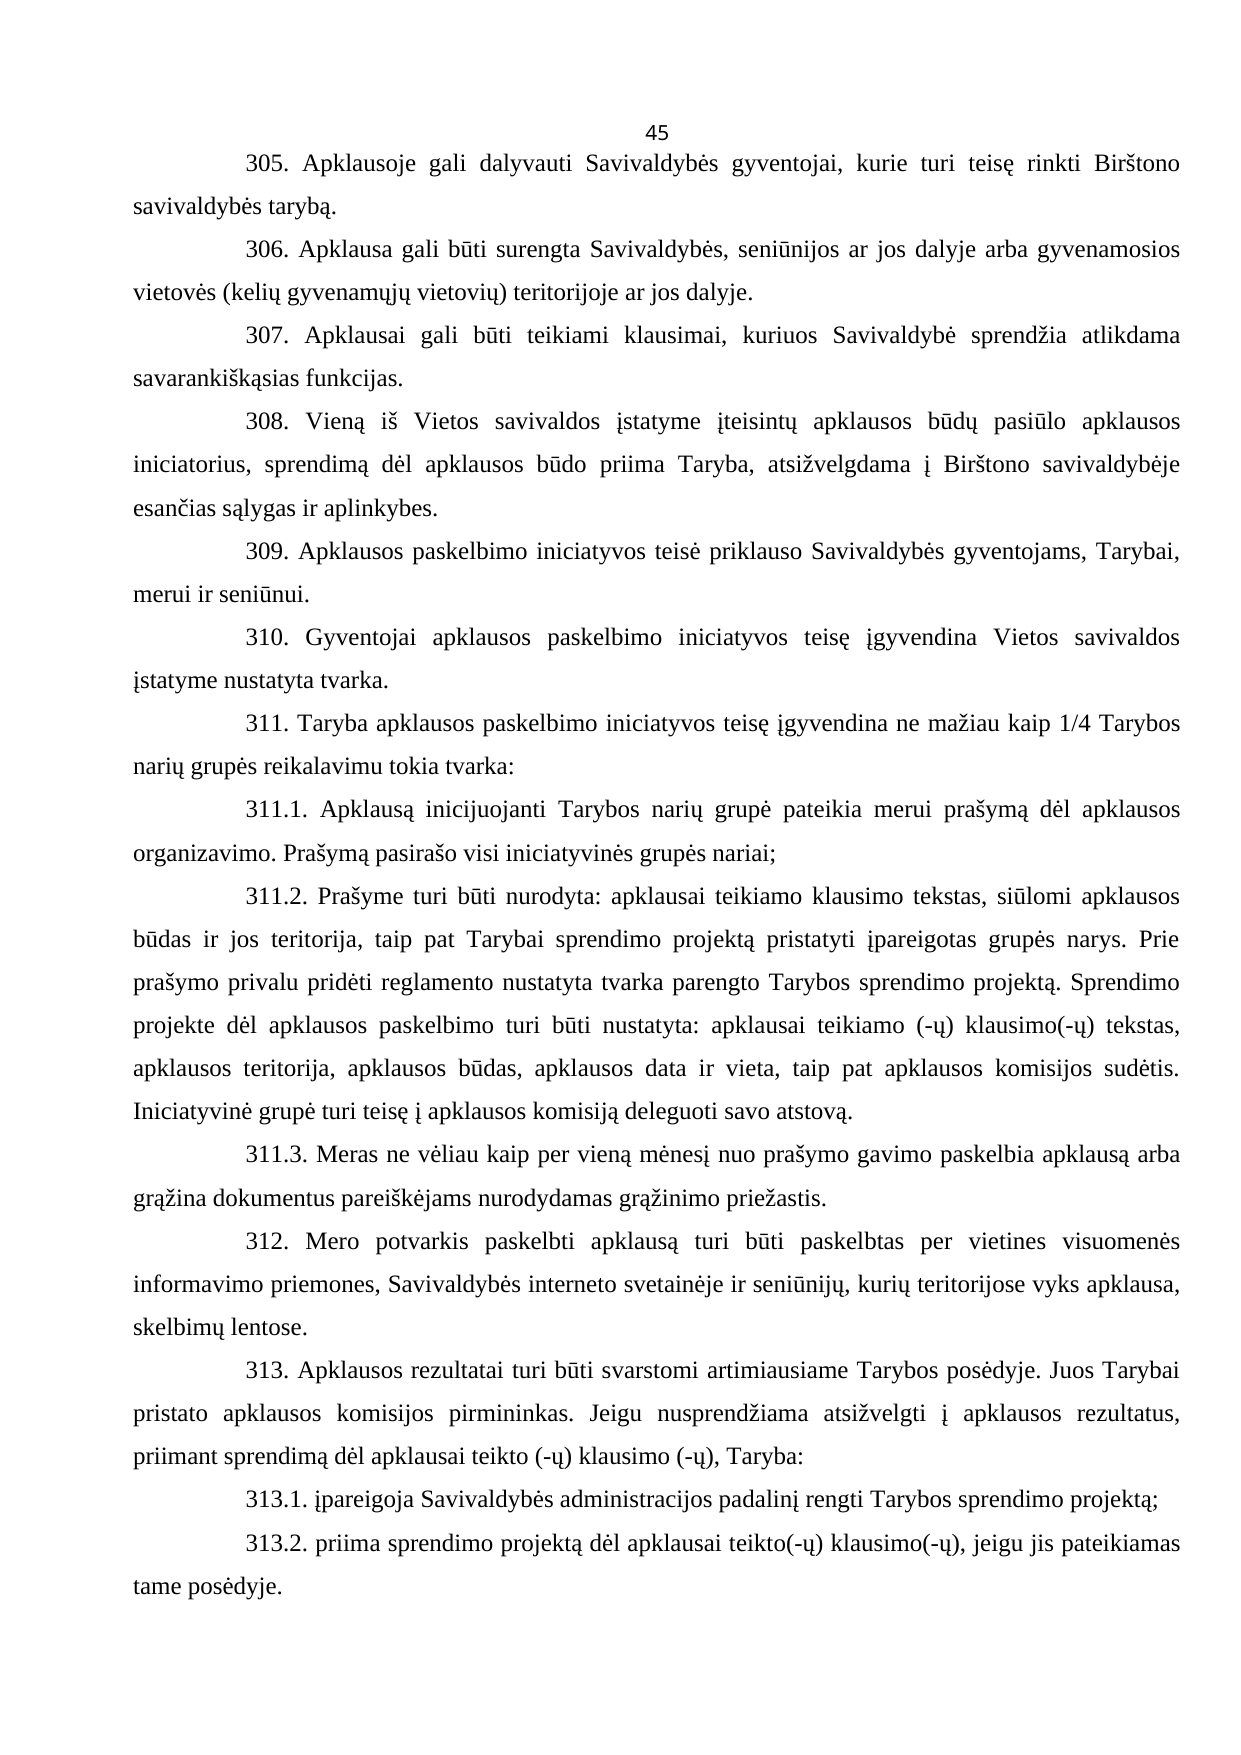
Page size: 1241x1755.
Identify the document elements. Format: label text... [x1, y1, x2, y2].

text 313. Apklausos rezultatai turi būti svarstomi artimiausiame Tarybos posėdyje. Juos Tarybai pristato apklausos komisijos pirmininkas. Jeigu nusprendžiama atsižvelgti į apklausos rezultatus, priimant sprendimą dėl apklausai teikto (-ų) klausimo (-ų), Taryba: [133, 1355, 1181, 1470]
text 311. Taryba apklausos paskelbimo iniciatyvos teisę įgyvendina ne mažiau kaip 1/4 Tarybos narių grupės reikalavimu tokia tvarka: [133, 708, 1181, 780]
text 312. Mero potvarkis paskelbti apklausą turi būti paskelbtas per vietines visuomenės informavimo priemones, Savivaldybės interneto svetainėje ir seniūnijų, kurių teritorijose vyks apklausa, skelbimų lentose. [133, 1226, 1181, 1341]
text 311.3. Meras ne vėliau kaip per vieną mėnesį nuo prašymo gavimo paskelbia apklausą arba grąžina dokumentus pareiškėjams nurodydamas grąžinimo priežastis. [133, 1139, 1181, 1211]
text 308. Vieną iš Vietos savivaldos įstatyme įteisintų apklausos būdų pasiūlo apklausos iniciatorius, sprendimą dėl apklausos būdo priima Taryba, atsižvelgdama į Birštono savivaldybėje esančias sąlygas ir aplinkybes. [133, 406, 1181, 521]
text 309. Apklausos paskelbimo iniciatyvos teisė priklauso Savivaldybės gyventojams, Tarybai, merui ir seniūnui. [133, 536, 1181, 608]
text 311.1. Apklausą inicijuojanti Tarybos narių grupė pateikia merui prašymą dėl apklausos organizavimo. Prašymą pasirašo visi iniciatyvinės grupės nariai; [133, 794, 1181, 866]
text 310. Gyventojai apklausos paskelbimo iniciatyvos teisę įgyvendina Vietos savivaldos įstatyme nustatyta tvarka. [133, 622, 1181, 694]
text 313.2. priima sprendimo projektą dėl apklausai teikto(-ų) klausimo(-ų), jeigu jis pateikiamas tame posėdyje. [133, 1528, 1181, 1599]
text 311.2. Prašyme turi būti nurodyta: apklausai teikiamo klausimo tekstas, siūlomi apklausos būdas ir jos teritorija, taip pat Tarybai sprendimo projektą pristatyti įpareigotas grupės narys. Prie prašymo privalu pridėti reglamento nustatyta tvarka parengto Tarybos sprendimo projektą. Sprendimo projekte dėl apklausos paskelbimo turi būti nustatyta: apklausai teikiamo (-ų) klausimo(-ų) tekstas, apklausos teritorija, apklausos būdas, apklausos data ir vieta, taip pat apklausos komisijos sudėtis. Iniciatyvinė grupė turi teisę į apklausos komisiją deleguoti savo atstovą. [133, 881, 1181, 1125]
text 306. Apklausa gali būti surengta Savivaldybės, seniūnijos ar jos dalyje arba gyvenamosios vietovės (kelių gyvenamųjų vietovių) teritorijoje ar jos dalyje. [133, 234, 1181, 306]
text 313.1. įpareigoja Savivaldybės administracijos padalinį rengti Tarybos sprendimo projektą; [133, 1484, 1181, 1513]
text 307. Apklausai gali būti teikiami klausimai, kuriuos Savivaldybė sprendžia atlikdama savarankiškąsias funkcijas. [133, 320, 1181, 392]
text 305. Apklausoje gali dalyvauti Savivaldybės gyventojai, kurie turi teisę rinkti Birštono savivaldybės tarybą. [133, 148, 1181, 219]
